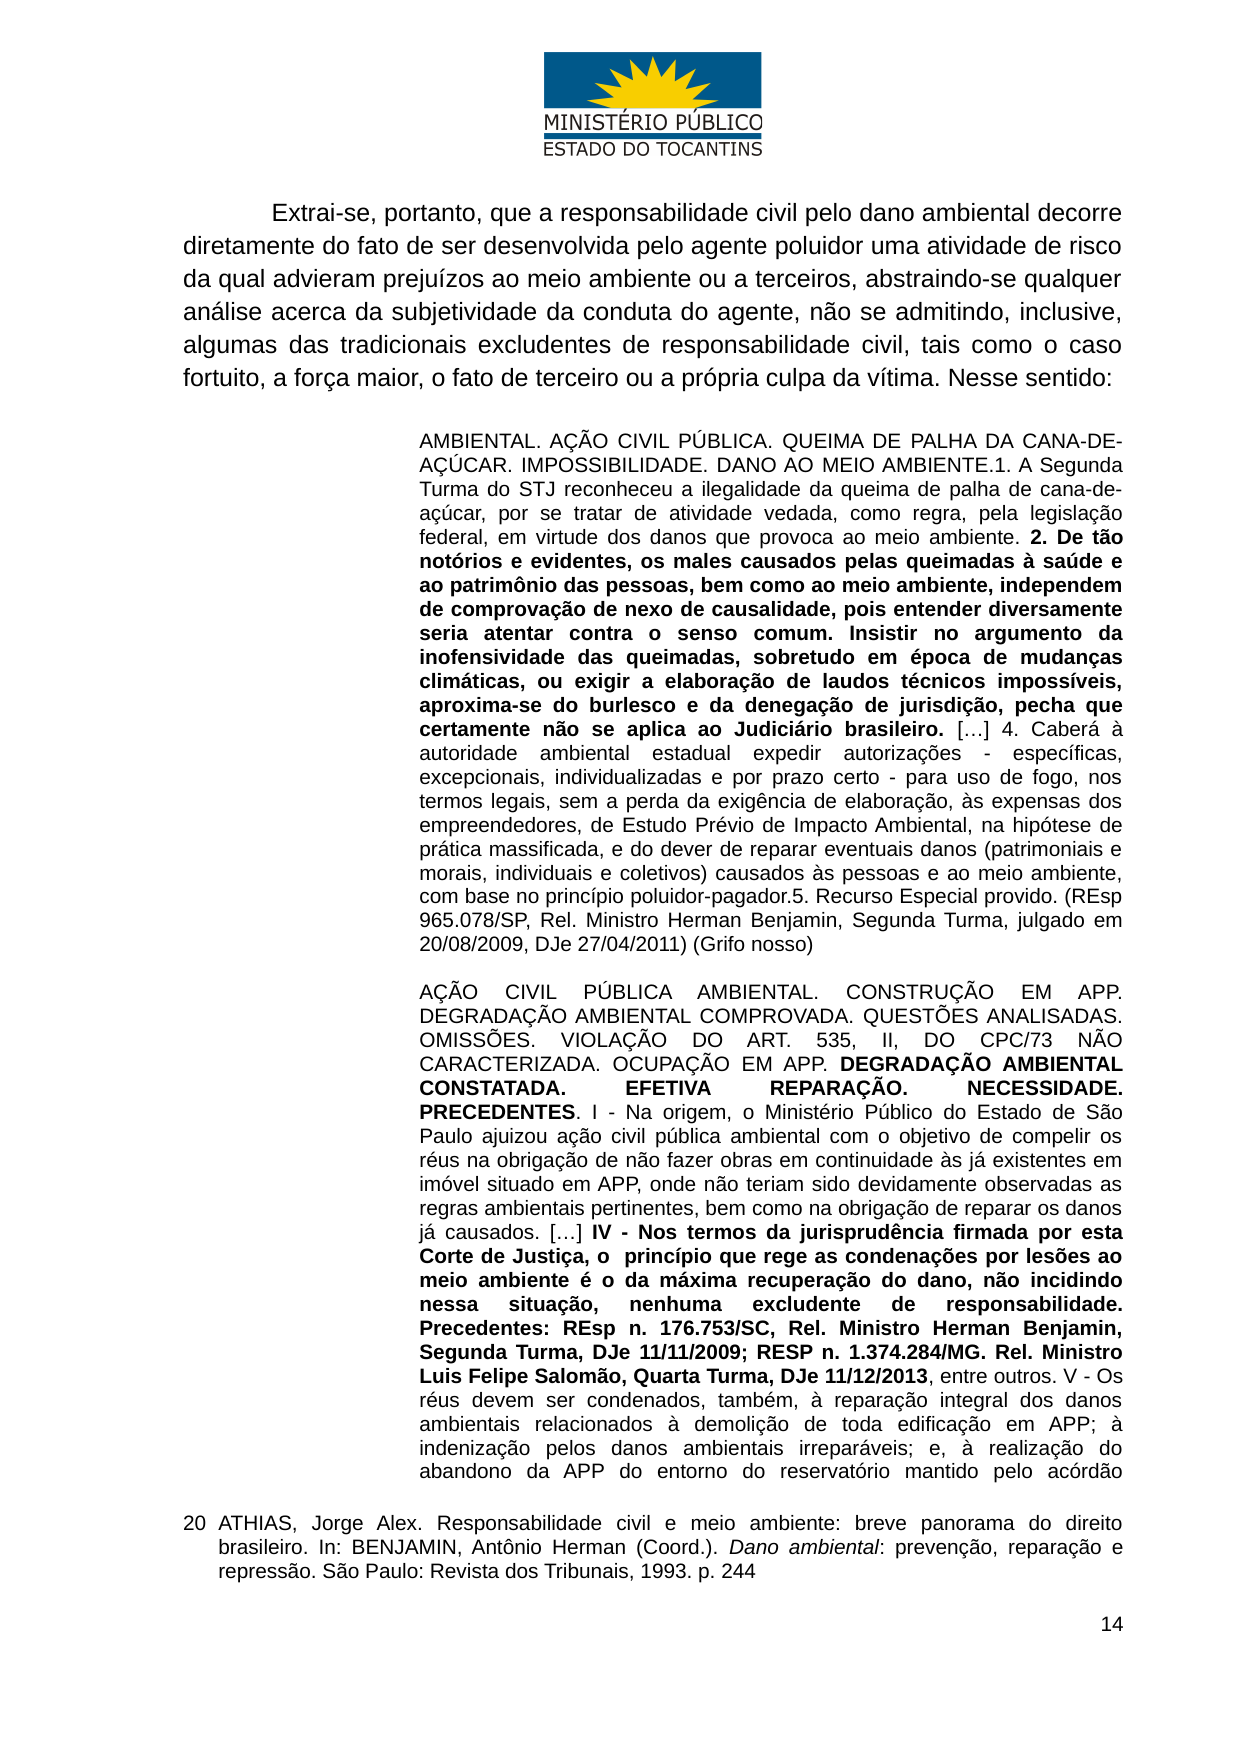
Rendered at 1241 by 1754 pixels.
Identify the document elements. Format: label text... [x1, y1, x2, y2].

text AMBIENTAL. AÇÃO CIVIL PÚBLICA. QUEIMA DE PALHA DA CANA-DE-AÇÚCAR. IMPOSSIBILIDADE. DANO AO MEIO AMBIENTE.1. A Segunda Turma do STJ reconheceu a ilegalidade da queima de palha de cana-de-açúcar, por se tratar de atividade vedada, como regra, pela legislação federal, em virtude dos danos que provoca ao meio ambiente. 2. De tão notórios e evidentes, os males causados pelas queimadas à saúde e ao patrimônio das pessoas, bem como ao meio ambiente, independem de comprovação de nexo de causalidade, pois entender diversamente seria atentar contra o senso comum. Insistir no argumento da inofensividade das queimadas, sobretudo em época de mudanças climáticas, ou exigir a elaboração de laudos técnicos impossíveis, aproxima-se do burlesco e da denegação de jurisdição, pecha que certamente não se aplica ao Judiciário brasileiro. […] 4. Caberá à autoridade ambiental estadual expedir autorizações - específicas, excepcionais, individualizadas e por prazo certo - para uso de fogo, nos termos legais, sem a perda da exigência de elaboração, às expensas dos empreendedores, de Estudo Prévio de Impacto Ambiental, na hipótese de prática massificada, e do dever de reparar eventuais danos (patrimoniais e morais, individuais e coletivos) causados às pessoas e ao meio ambiente, com base no princípio poluidor-pagador.5. Recurso Especial provido. (REsp 965.078/SP, Rel. Ministro Herman Benjamin, Segunda Turma, julgado em 20/08/2009, DJe 27/04/2011) (Grifo nosso) [419, 429, 1123, 956]
picture [544, 52, 763, 156]
text AÇÃO CIVIL PÚBLICA AMBIENTAL. CONSTRUÇÃO EM APP. DEGRADAÇÃO AMBIENTAL COMPROVADA. QUESTÕES ANALISADAS. OMISSÕES. VIOLAÇÃO DO ART. 535, II, DO CPC/73 NÃO CARACTERIZADA. OCUPAÇÃO EM APP. DEGRADAÇÃO AMBIENTAL CONSTATADA. EFETIVA REPARAÇÃO. NECESSIDADE. PRECEDENTES. I - Na origem, o Ministério Público do Estado de São Paulo ajuizou ação civil pública ambiental com o objetivo de compelir os réus na obrigação de não fazer obras em continuidade às já existentes em imóvel situado em APP, onde não teriam sido devidamente observadas as regras ambientais pertinentes, bem como na obrigação de reparar os danos já causados. […] IV - Nos termos da jurisprudência firmada por esta Corte de Justiça, o princípio que rege as condenações por lesões ao meio ambiente é o da máxima recuperação do dano, não incidindo nessa situação, nenhuma excludente de responsabilidade. Precedentes: REsp n. 176.753/SC, Rel. Ministro Herman Benjamin, Segunda Turma, DJe 11/11/2009; RESP n. 1.374.284/MG. Rel. Ministro Luis Felipe Salomão, Quarta Turma, DJe 11/12/2013, entre outros. V - Os réus devem ser condenados, também, à reparação integral dos danos ambientais relacionados à demolição de toda edificação em APP; à indenização pelos danos ambientais irreparáveis; e, à realização do abandono da APP do entorno do reservatório mantido pelo acórdão [419, 980, 1123, 1483]
text Extrai-se, portanto, que a responsabilidade civil pelo dano ambiental decorre diretamente do fato de ser desenvolvida pelo agente poluidor uma atividade de risco da qual advieram prejuízos ao meio ambiente ou a terceiros, abstraindo-se qualquer análise acerca da subjetividade da conduta do agente, não se admitindo, inclusive, algumas das tradicionais excludentes de responsabilidade civil, tais como o caso fortuito, a força maior, o fato de terceiro ou a própria culpa da vítima. Nesse sentido: [183, 198, 1123, 392]
text ATHIAS, Jorge Alex. Responsabilidade civil e meio ambiente: breve panorama do direito brasileiro. In: BENJAMIN, Antônio Herman (Coord.). Dano ambiental: prevenção, reparação e repressão. São Paulo: Revista dos Tribunais, 1993. p. 244 [183, 1511, 1123, 1582]
